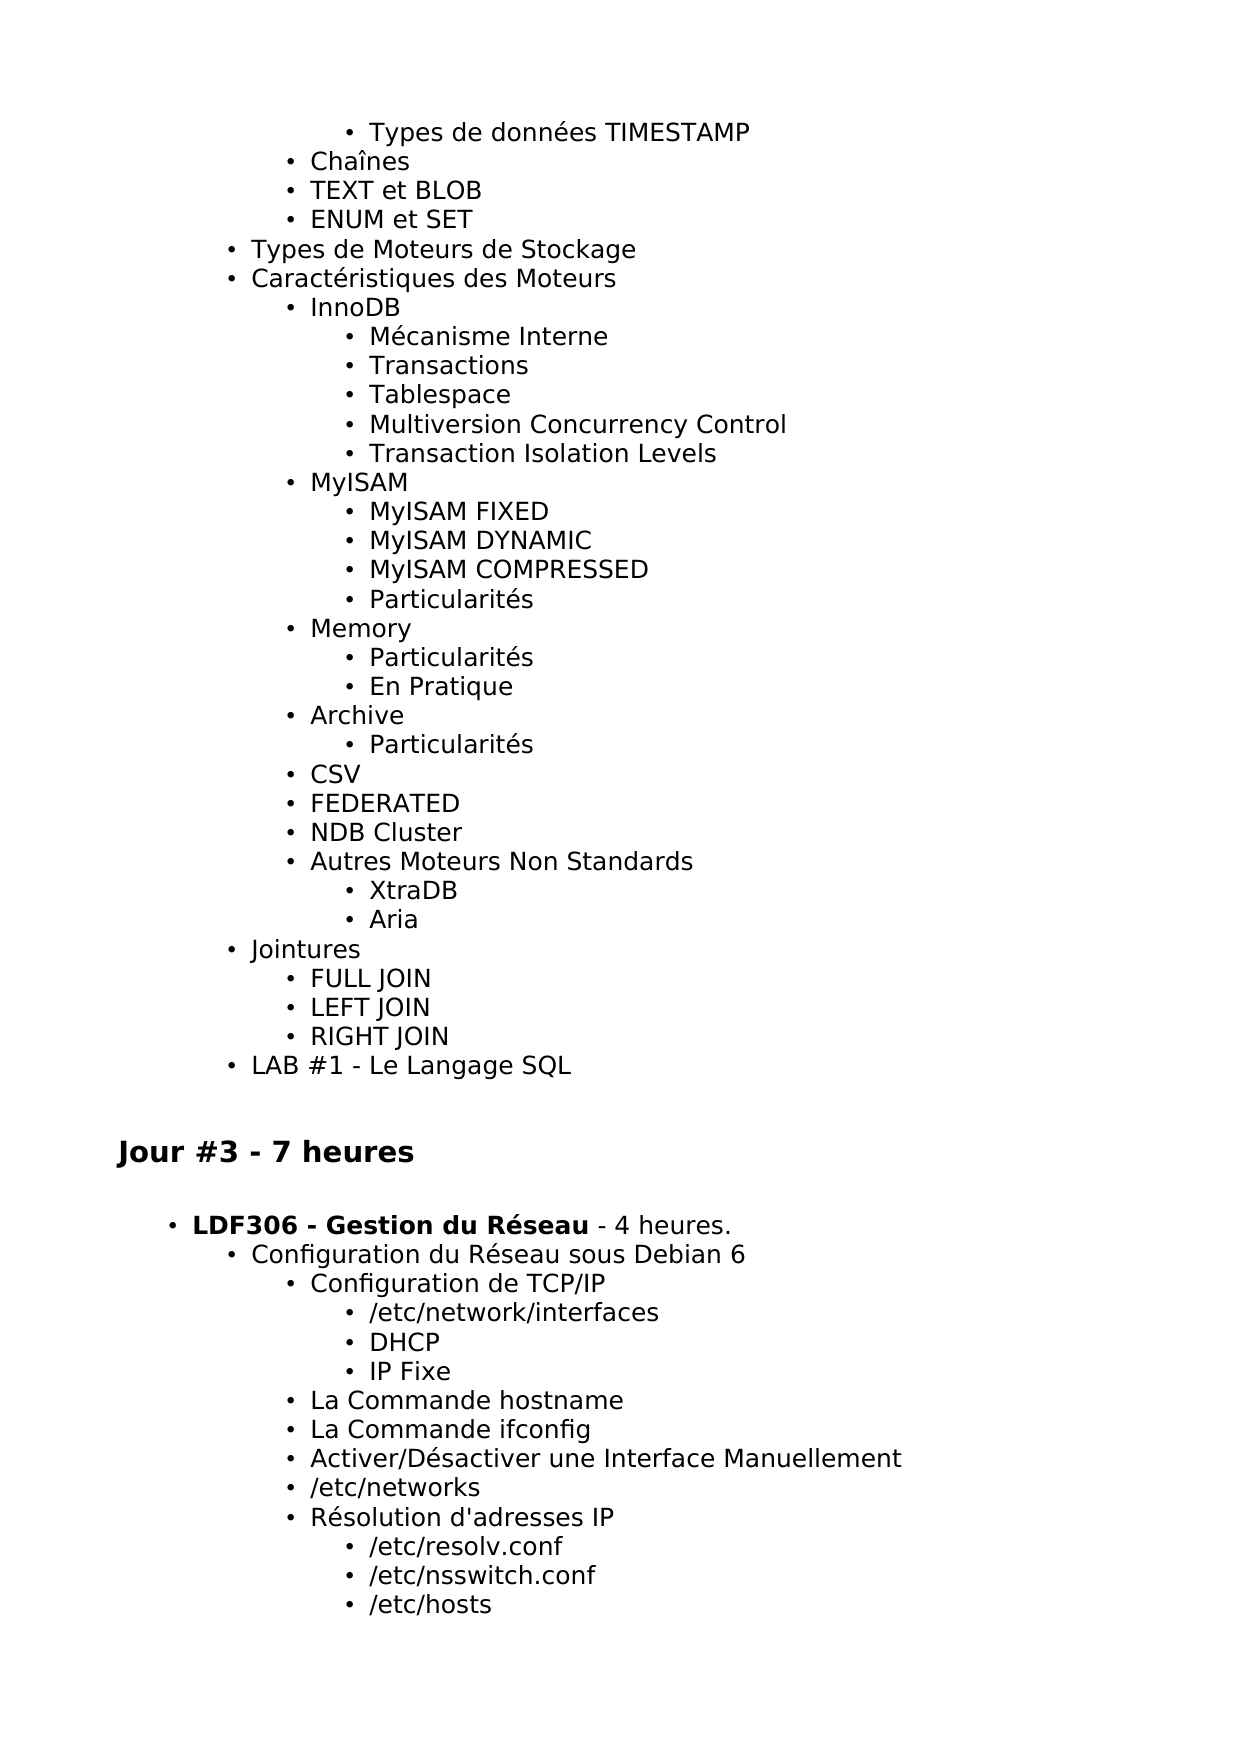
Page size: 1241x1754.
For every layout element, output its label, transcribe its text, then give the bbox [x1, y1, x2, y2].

list Particularités [354, 643, 1122, 672]
list La Commande hostname [295, 1386, 1122, 1415]
list MyISAM [295, 468, 1122, 497]
list Types de Moteurs de Stockage [236, 235, 1122, 264]
list Aria [354, 906, 1122, 935]
list Particularités [354, 585, 1122, 614]
list Jointures [236, 935, 1122, 964]
list ENUM et SET [295, 206, 1122, 235]
subtitle Jour #3 - 7 heures [118, 1135, 1122, 1169]
list Activer/Désactiver une Interface Manuellement [295, 1444, 1122, 1473]
list Types de données TIMESTAMP [354, 118, 1122, 147]
list Tablespace [354, 381, 1122, 410]
list CSV [295, 760, 1122, 789]
list Configuration du Réseau sous Debian 6 [236, 1240, 1122, 1269]
list Transactions [354, 351, 1122, 381]
list Mécanisme Interne [354, 322, 1122, 351]
list Autres Moteurs Non Standards [295, 847, 1122, 876]
list NDB Cluster [295, 818, 1122, 847]
list Transaction Isolation Levels [354, 439, 1122, 468]
list Archive [295, 701, 1122, 731]
list MyISAM DYNAMIC [354, 526, 1122, 556]
list En Pratique [354, 672, 1122, 701]
list DHCP [354, 1328, 1122, 1357]
list LAB #1 - Le Langage SQL [236, 1051, 1122, 1081]
list /etc/networks [295, 1473, 1122, 1503]
list /etc/hosts [354, 1590, 1122, 1619]
list Caractéristiques des Moteurs [236, 264, 1122, 293]
list Multiversion Concurrency Control [354, 410, 1122, 439]
list IP Fixe [354, 1357, 1122, 1386]
list FEDERATED [295, 789, 1122, 818]
list Chaînes [295, 147, 1122, 176]
list Résolution d'adresses IP [295, 1503, 1122, 1532]
list LDF306 - Gestion du Réseau - 4 heures. [177, 1211, 1122, 1240]
list MyISAM COMPRESSED [354, 556, 1122, 585]
list La Commande ifconfig [295, 1415, 1122, 1444]
list FULL JOIN [295, 964, 1122, 993]
list Particularités [354, 731, 1122, 760]
list InnoDB [295, 293, 1122, 322]
list MyISAM FIXED [354, 497, 1122, 526]
list Memory [295, 614, 1122, 643]
list RIGHT JOIN [295, 1022, 1122, 1051]
list XtraDB [354, 876, 1122, 906]
list Configuration de TCP/IP [295, 1269, 1122, 1298]
list /etc/network/interfaces [354, 1298, 1122, 1328]
list LEFT JOIN [295, 993, 1122, 1022]
list TEXT et BLOB [295, 176, 1122, 206]
list /etc/nsswitch.conf [354, 1561, 1122, 1590]
list /etc/resolv.conf [354, 1532, 1122, 1561]
